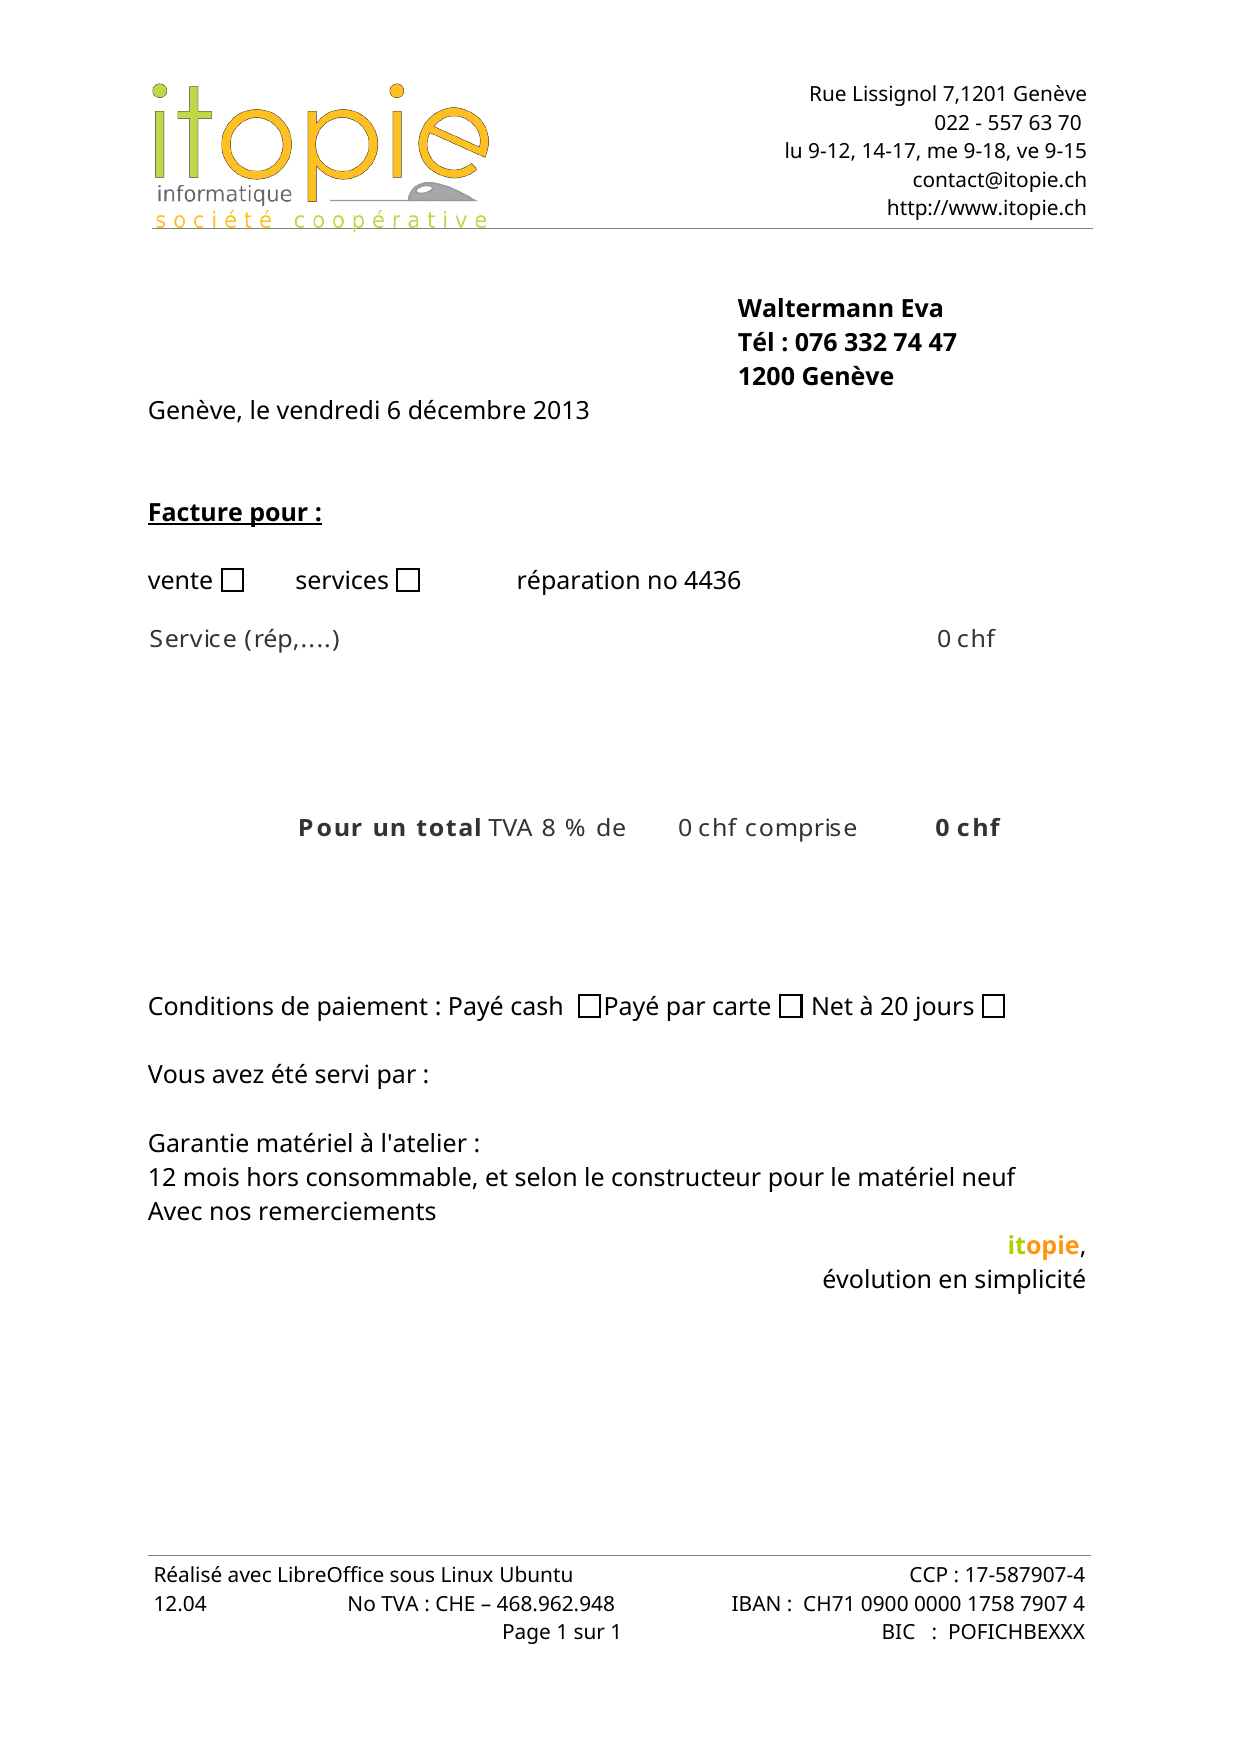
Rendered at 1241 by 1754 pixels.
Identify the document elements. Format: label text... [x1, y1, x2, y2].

text Facture pour : [148, 495, 1093, 529]
text Genève, le vendredi 6 décembre 2013 [148, 392, 1093, 427]
text vente services réparation no 4436 [148, 563, 1093, 597]
picture [138, 72, 500, 244]
text Garantie matériel à l'atelier : [148, 1125, 1093, 1159]
text 1200 Genève [148, 358, 1093, 392]
text Conditions de paiement : Payé cash Payé par carte Net à 20 jours [148, 989, 1093, 1023]
text évolution en simplicité [148, 1262, 1093, 1296]
text Waltermann Eva [148, 290, 1093, 324]
text 12 mois hors consommable, et selon le constructeur pour le matériel neuf [148, 1159, 1093, 1193]
text Vous avez été servi par : [148, 1057, 1093, 1091]
text Avec nos remerciements [148, 1193, 1093, 1227]
text itopie, [148, 1227, 1093, 1262]
text Tél : 076 332 74 47 [148, 324, 1093, 358]
